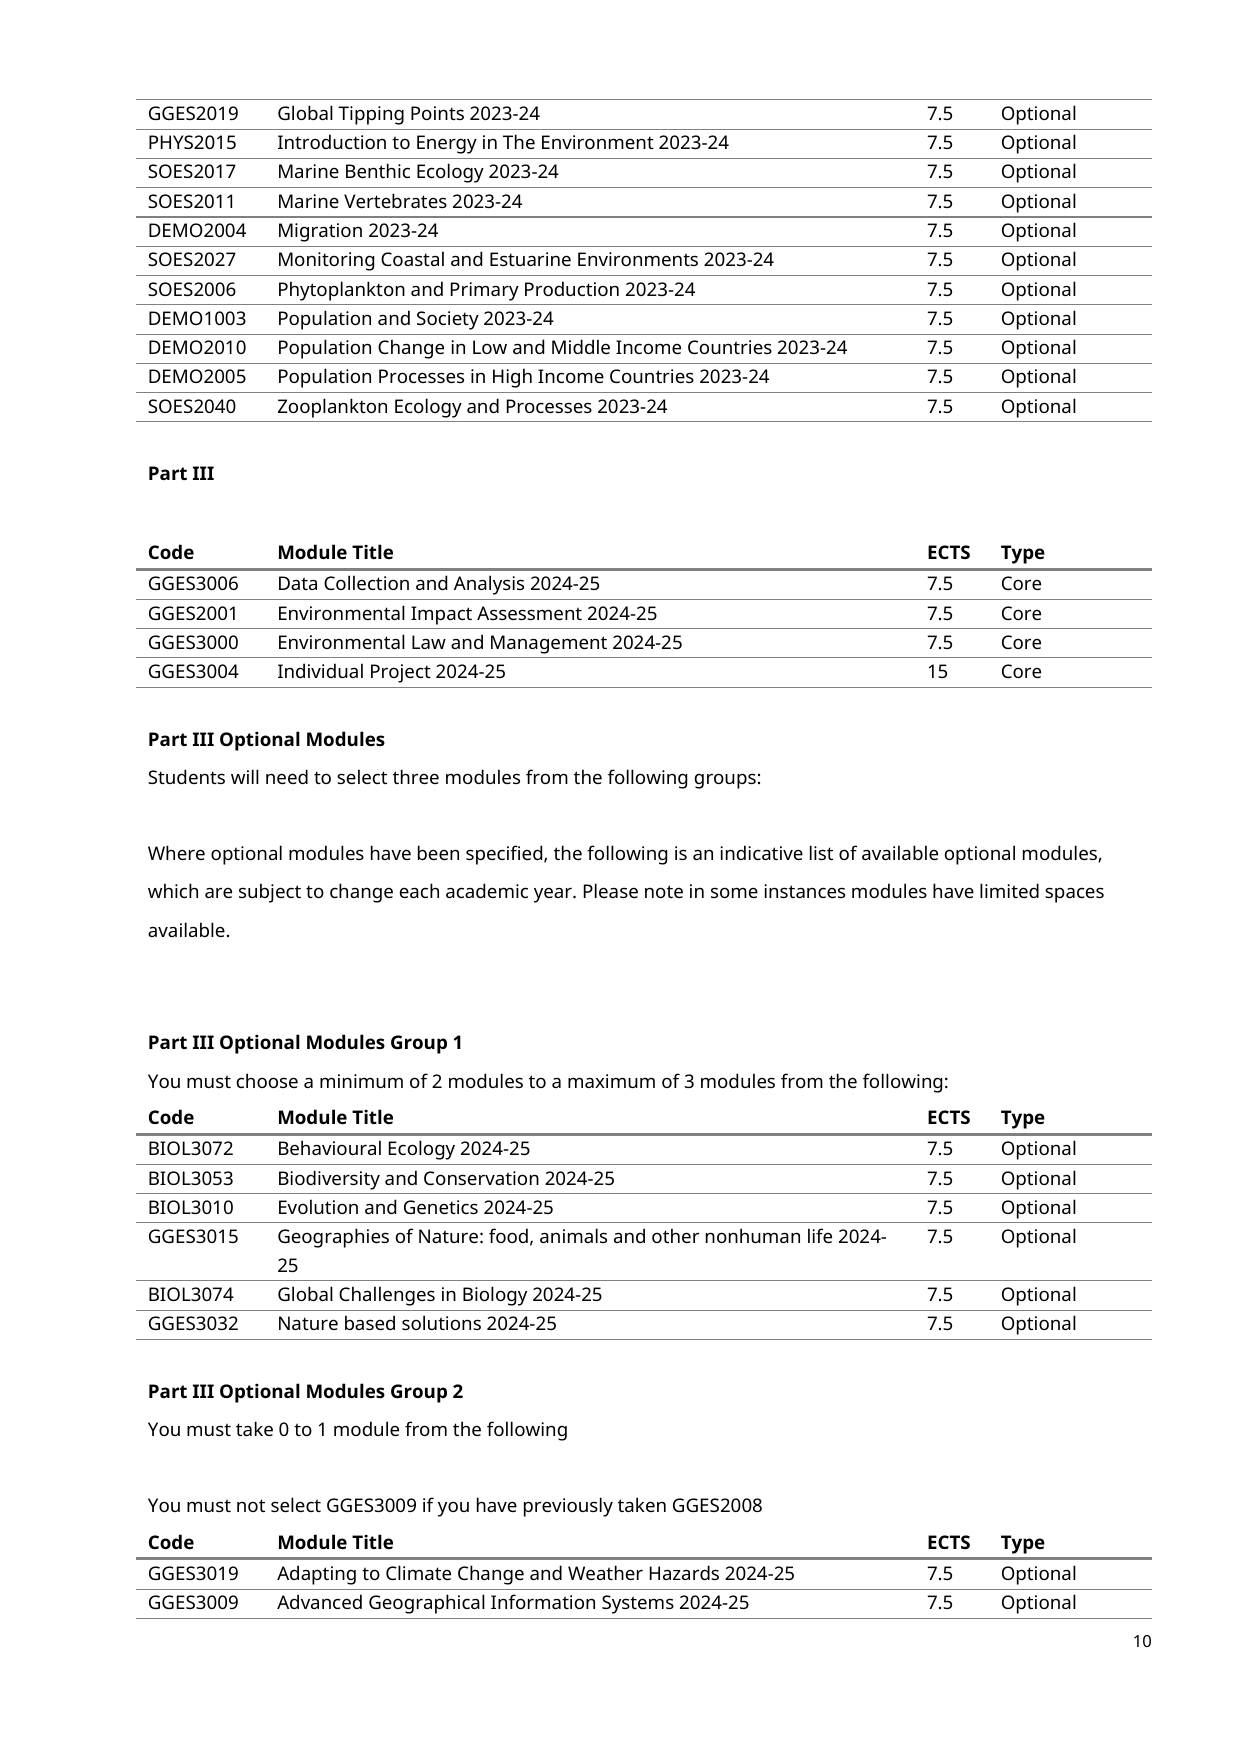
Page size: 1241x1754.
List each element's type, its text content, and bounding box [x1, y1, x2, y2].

table_cell 7.5 [916, 571, 989, 599]
table_cell Core [989, 571, 1152, 599]
table_cell Type [989, 539, 1152, 567]
table_cell Biodiversity and Conservation 2024-25 [266, 1165, 916, 1193]
table_cell Geographies of Nature: food, animals and other nonhuman life 2024-25 [266, 1223, 916, 1280]
table_cell GGES3006 [136, 571, 266, 599]
table_cell Part III [136, 422, 1152, 539]
table_cell Part III Optional Modules Group 2 You must take 0 to 1 module from the following You must not select GGES3009 if you have previously taken GGES2008 [136, 1340, 1152, 1529]
table_cell 7.5 [916, 629, 989, 657]
table_cell Population Change in Low and Middle Income Countries 2023-24 [266, 335, 916, 363]
table_cell Marine Benthic Ecology 2023-24 [266, 159, 916, 187]
table_cell 7.5 [916, 1165, 989, 1193]
table_cell GGES3032 [136, 1311, 266, 1339]
table_cell Global Tipping Points 2023-24 [266, 100, 916, 128]
table_cell ECTS [916, 539, 989, 567]
table_cell DEMO2010 [136, 335, 266, 363]
table_cell 7.5 [916, 100, 989, 128]
table_cell Phytoplankton and Primary Production 2023-24 [266, 276, 916, 304]
table_cell Module Title [266, 1529, 916, 1557]
table_cell Advanced Geographical Information Systems 2024-25 [266, 1590, 916, 1618]
table_cell Marine Vertebrates 2023-24 [266, 188, 916, 216]
table_cell Code [136, 1104, 266, 1132]
table_cell SOES2011 [136, 188, 266, 216]
table_cell BIOL3053 [136, 1165, 266, 1193]
table_cell 7.5 [916, 1560, 989, 1589]
table_cell Adapting to Climate Change and Weather Hazards 2024-25 [266, 1560, 916, 1589]
table_cell Optional [989, 364, 1152, 392]
table_cell BIOL3072 [136, 1136, 266, 1164]
table_cell Data Collection and Analysis 2024-25 [266, 571, 916, 599]
table_cell Optional [989, 276, 1152, 304]
table_cell DEMO1003 [136, 305, 266, 333]
table_cell Optional [989, 218, 1152, 246]
table_cell ECTS [916, 1529, 989, 1557]
table_cell 7.5 [916, 1281, 989, 1309]
table_cell 7.5 [916, 276, 989, 304]
table_cell Zooplankton Ecology and Processes 2023-24 [266, 393, 916, 421]
table_cell ECTS [916, 1104, 989, 1132]
table_cell DEMO2004 [136, 218, 266, 246]
table_cell Core [989, 629, 1152, 657]
table_cell BIOL3010 [136, 1194, 266, 1222]
table_cell 15 [916, 658, 989, 687]
table_cell 7.5 [916, 1136, 989, 1164]
table_cell 7.5 [916, 188, 989, 216]
table_cell Optional [989, 1136, 1152, 1164]
table_cell PHYS2015 [136, 130, 266, 158]
table_cell Optional [989, 335, 1152, 363]
table_cell GGES2019 [136, 100, 266, 128]
table_cell Introduction to Energy in The Environment 2023-24 [266, 130, 916, 158]
table_cell Optional [989, 1311, 1152, 1339]
table_cell GGES3019 [136, 1560, 266, 1589]
table_cell 7.5 [916, 218, 989, 246]
table_cell Environmental Impact Assessment 2024-25 [266, 600, 916, 628]
table_cell DEMO2005 [136, 364, 266, 392]
table_cell 7.5 [916, 305, 989, 333]
table_cell Core [989, 600, 1152, 628]
table_cell Optional [989, 100, 1152, 128]
table_cell Type [989, 1104, 1152, 1132]
table_cell Global Challenges in Biology 2024-25 [266, 1281, 916, 1309]
table_cell Migration 2023-24 [266, 218, 916, 246]
table_cell Evolution and Genetics 2024-25 [266, 1194, 916, 1222]
table_cell GGES3004 [136, 658, 266, 687]
table_cell SOES2017 [136, 159, 266, 187]
table_cell Optional [989, 393, 1152, 421]
table_cell 7.5 [916, 1223, 989, 1280]
table_cell Individual Project 2024-25 [266, 658, 916, 687]
table_cell Optional [989, 305, 1152, 333]
table_cell Monitoring Coastal and Estuarine Environments 2023-24 [266, 247, 916, 275]
table_cell Optional [989, 1165, 1152, 1193]
table_cell Behavioural Ecology 2024-25 [266, 1136, 916, 1164]
table_cell Optional [989, 1281, 1152, 1309]
table_cell 7.5 [916, 1311, 989, 1339]
table_cell Optional [989, 1223, 1152, 1280]
table_cell Module Title [266, 539, 916, 567]
table_cell Environmental Law and Management 2024-25 [266, 629, 916, 657]
table_cell Nature based solutions 2024-25 [266, 1311, 916, 1339]
table_cell SOES2027 [136, 247, 266, 275]
table_cell Core [989, 658, 1152, 687]
table_cell Module Title [266, 1104, 916, 1132]
table_cell 7.5 [916, 159, 989, 187]
table_cell Optional [989, 1194, 1152, 1222]
table_cell GGES3009 [136, 1590, 266, 1618]
table_cell 7.5 [916, 335, 989, 363]
table_cell Optional [989, 1590, 1152, 1618]
table_cell 7.5 [916, 364, 989, 392]
table_cell Optional [989, 247, 1152, 275]
table_cell Code [136, 539, 266, 567]
table_cell Code [136, 1529, 266, 1557]
table_cell 7.5 [916, 1194, 989, 1222]
table_cell GGES2001 [136, 600, 266, 628]
table_cell Population and Society 2023-24 [266, 305, 916, 333]
table_cell Part III Optional Modules Students will need to select three modules from the following groups: Where optional modules have been specified, the following is an indicative list of available optional modules, which are subject to change each academic year. Please note in some instances modules have limited spaces available. [136, 688, 1152, 991]
table_cell 7.5 [916, 600, 989, 628]
table_cell 7.5 [916, 1590, 989, 1618]
table_cell Part III Optional Modules Group 1 You must choose a minimum of 2 modules to a maximum of 3 modules from the following: [136, 991, 1152, 1104]
table_cell 7.5 [916, 247, 989, 275]
table_cell SOES2006 [136, 276, 266, 304]
table_cell Type [989, 1529, 1152, 1557]
table_cell Optional [989, 1560, 1152, 1589]
table_cell Optional [989, 159, 1152, 187]
table_cell Optional [989, 130, 1152, 158]
table_cell BIOL3074 [136, 1281, 266, 1309]
table_cell GGES3015 [136, 1223, 266, 1280]
table_cell SOES2040 [136, 393, 266, 421]
table_cell 7.5 [916, 130, 989, 158]
table_cell Population Processes in High Income Countries 2023-24 [266, 364, 916, 392]
table_cell Optional [989, 188, 1152, 216]
table_cell 7.5 [916, 393, 989, 421]
table_cell GGES3000 [136, 629, 266, 657]
